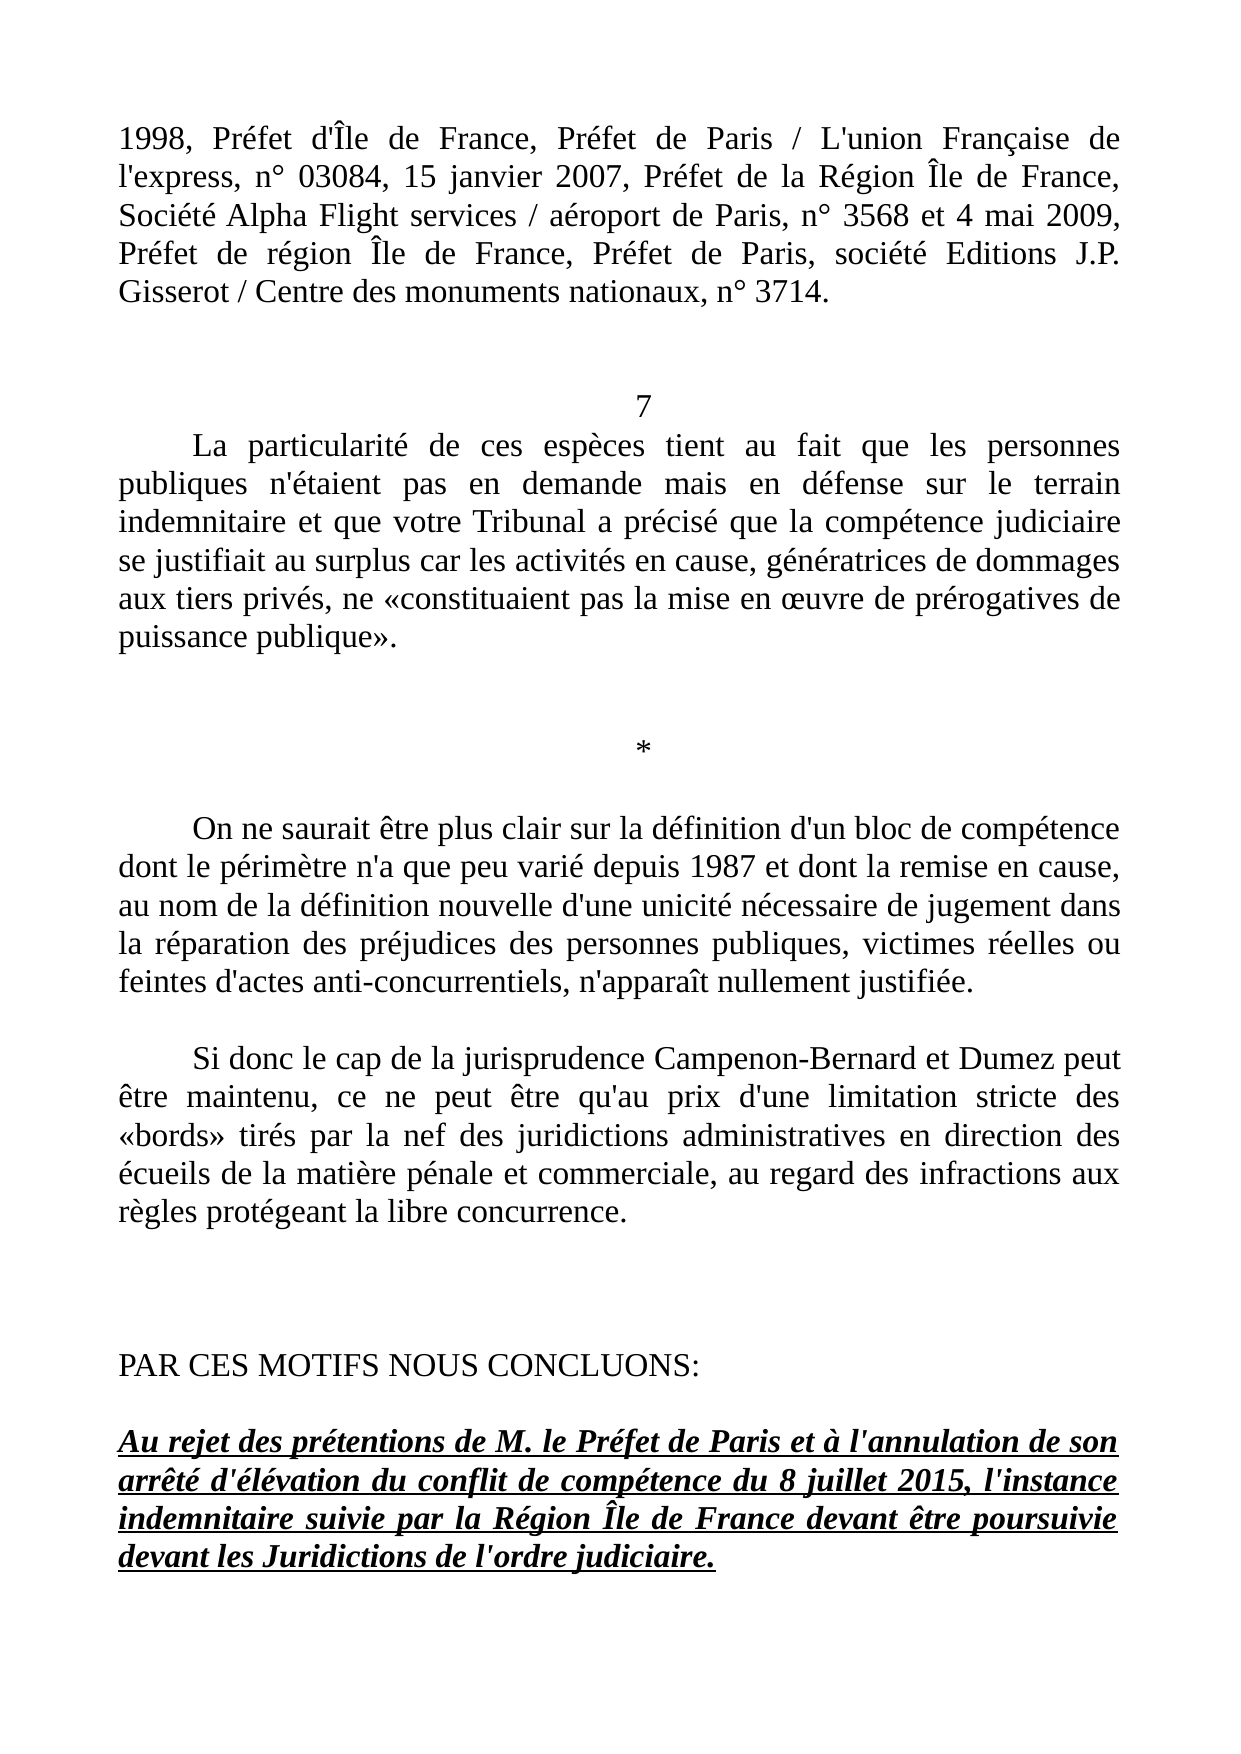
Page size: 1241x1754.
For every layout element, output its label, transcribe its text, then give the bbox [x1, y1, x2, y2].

text PAR CES MOTIFS NOUS CONCLUONS: [118, 1345, 1122, 1383]
text 1998, Préfet d'Île de France, Préfet de Paris / L'union Française de l'express, n° 03084, 15 janvier 2007, Préfet de la Région Île de France, Société Alpha Flight services / aéroport de Paris, n° 3568 et 4 mai 2009, Préfet de région Île de France, Préfet de Paris, société Editions J.P. Gisserot / Centre des monuments nationaux, n° 3714. [118, 118, 1122, 310]
text La particularité de ces espèces tient au fait que les personnes publiques n'étaient pas en demande mais en défense sur le terrain indemnitaire et que votre Tribunal a précisé que la compétence judiciaire se justifiait au surplus car les activités en cause, génératrices de dommages aux tiers privés, ne «constituaient pas la mise en œuvre de prérogatives de puissance publique». [118, 425, 1122, 655]
text On ne saurait être plus clair sur la définition d'un bloc de compétence dont le périmètre n'a que peu varié depuis 1987 et dont la remise en cause, au nom de la définition nouvelle d'une unicité nécessaire de jugement dans la réparation des préjudices des personnes publiques, victimes réelles ou feintes d'actes anti-concurrentiels, n'apparaît nullement justifiée. [118, 808, 1122, 1000]
text 13 [118, 386, 1122, 425]
text Au rejet des prétentions de M. le Préfet de Paris et à l'annulation de son arrêté d'élévation du conflit de compétence du 8 juillet 2015, l'instance indemnitaire suivie par la Région Île de France devant être poursuivie devant les Juridictions de l'ordre judiciaire. [118, 1421, 1122, 1575]
text Si donc le cap de la jurisprudence Campenon-Bernard et Dumez peut être maintenu, ce ne peut être qu'au prix d'une limitation stricte des «bords» tirés par la nef des juridictions administratives en direction des écueils de la matière pénale et commerciale, au regard des infractions aux règles protégeant la libre concurrence. [118, 1038, 1122, 1230]
text * [118, 731, 1122, 770]
